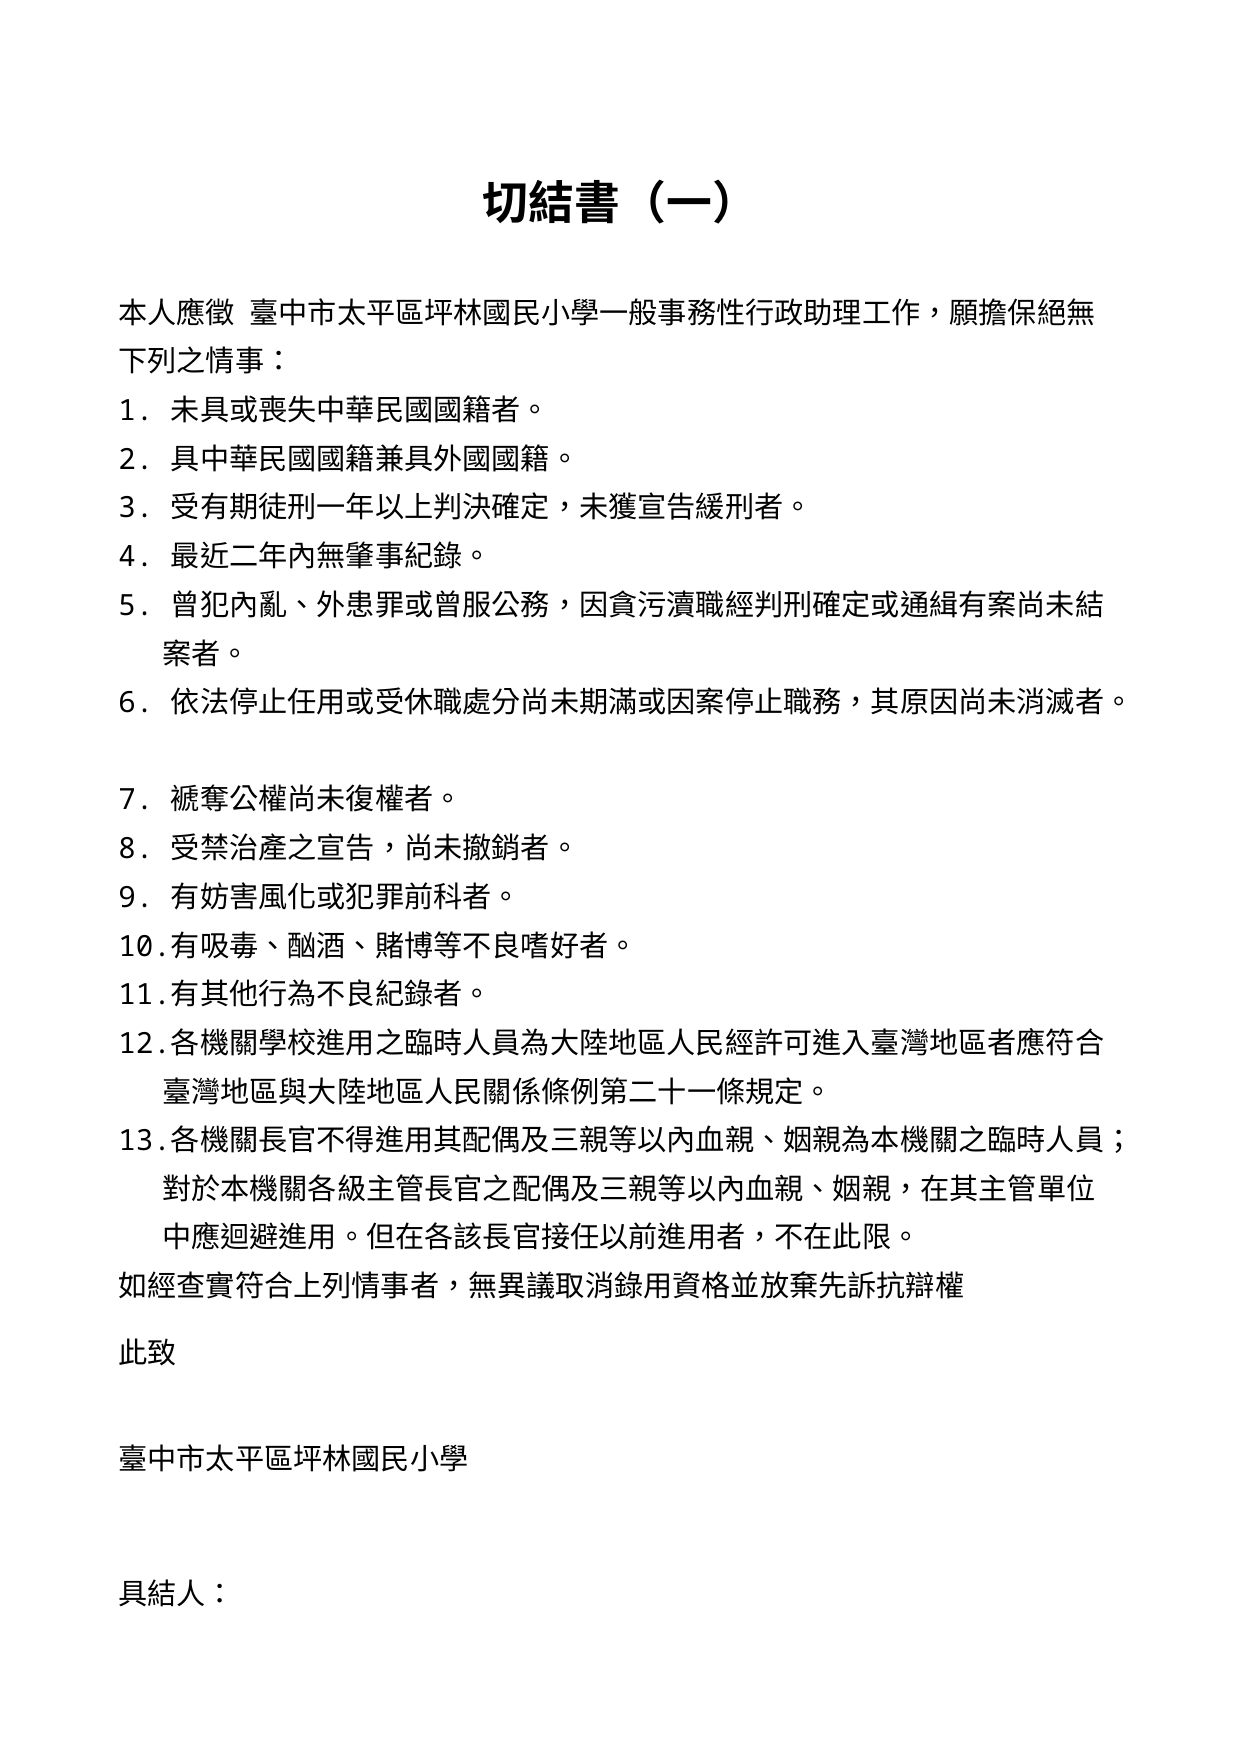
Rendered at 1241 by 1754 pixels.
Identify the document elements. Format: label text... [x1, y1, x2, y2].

text 9. 有妨害風化或犯罪前科者。 [118, 873, 1122, 916]
text 5. 曾犯內亂、外患罪或曾服公務，因貪污瀆職經判刑確定或通緝有案尚未結案者。 [118, 582, 1122, 672]
text 4. 最近二年內無肇事紀錄。 [118, 533, 1122, 575]
text 3. 受有期徒刑一年以上判決確定，未獲宣告緩刑者。 [118, 484, 1122, 526]
text 具結人： [118, 1570, 1122, 1613]
text 13.各機關長官不得進用其配偶及三親等以內血親、姻親為本機關之臨時人員；對於本機關各級主管長官之配偶及三親等以內血親、姻親，在其主管單位中應迴避進用。但在各該長官接任以前進用者，不在此限。 [118, 1117, 1122, 1256]
text 如經查實符合上列情事者，無異議取消錄用資格並放棄先訴抗辯權 [118, 1263, 1122, 1305]
text 1. 未具或喪失中華民國國籍者。 [118, 387, 1122, 429]
text 7. 褫奪公權尚未復權者。 [118, 776, 1122, 818]
text 切結書（一） [118, 127, 1122, 252]
text 11.有其他行為不良紀錄者。 [118, 971, 1122, 1013]
text 2. 具中華民國國籍兼具外國國籍。 [118, 435, 1122, 478]
text 12.各機關學校進用之臨時人員為大陸地區人民經許可進入臺灣地區者應符合臺灣地區與大陸地區人民關係條例第二十一條規定。 [118, 1020, 1122, 1111]
text 此致 [118, 1330, 1122, 1372]
text 8. 受禁治產之宣告，尚未撤銷者。 [118, 825, 1122, 867]
text 10.有吸毒、酗酒、賭博等不良嗜好者。 [118, 922, 1122, 964]
text 6. 依法停止任用或受休職處分尚未期滿或因案停止職務，其原因尚未消滅者。 [118, 679, 1122, 770]
text 臺中市太平區坪林國民小學 [118, 1416, 1122, 1482]
text 本人應徵 臺中市太平區坪林國民小學一般事務性行政助理工作，願擔保絕無下列之情事： [118, 289, 1122, 380]
